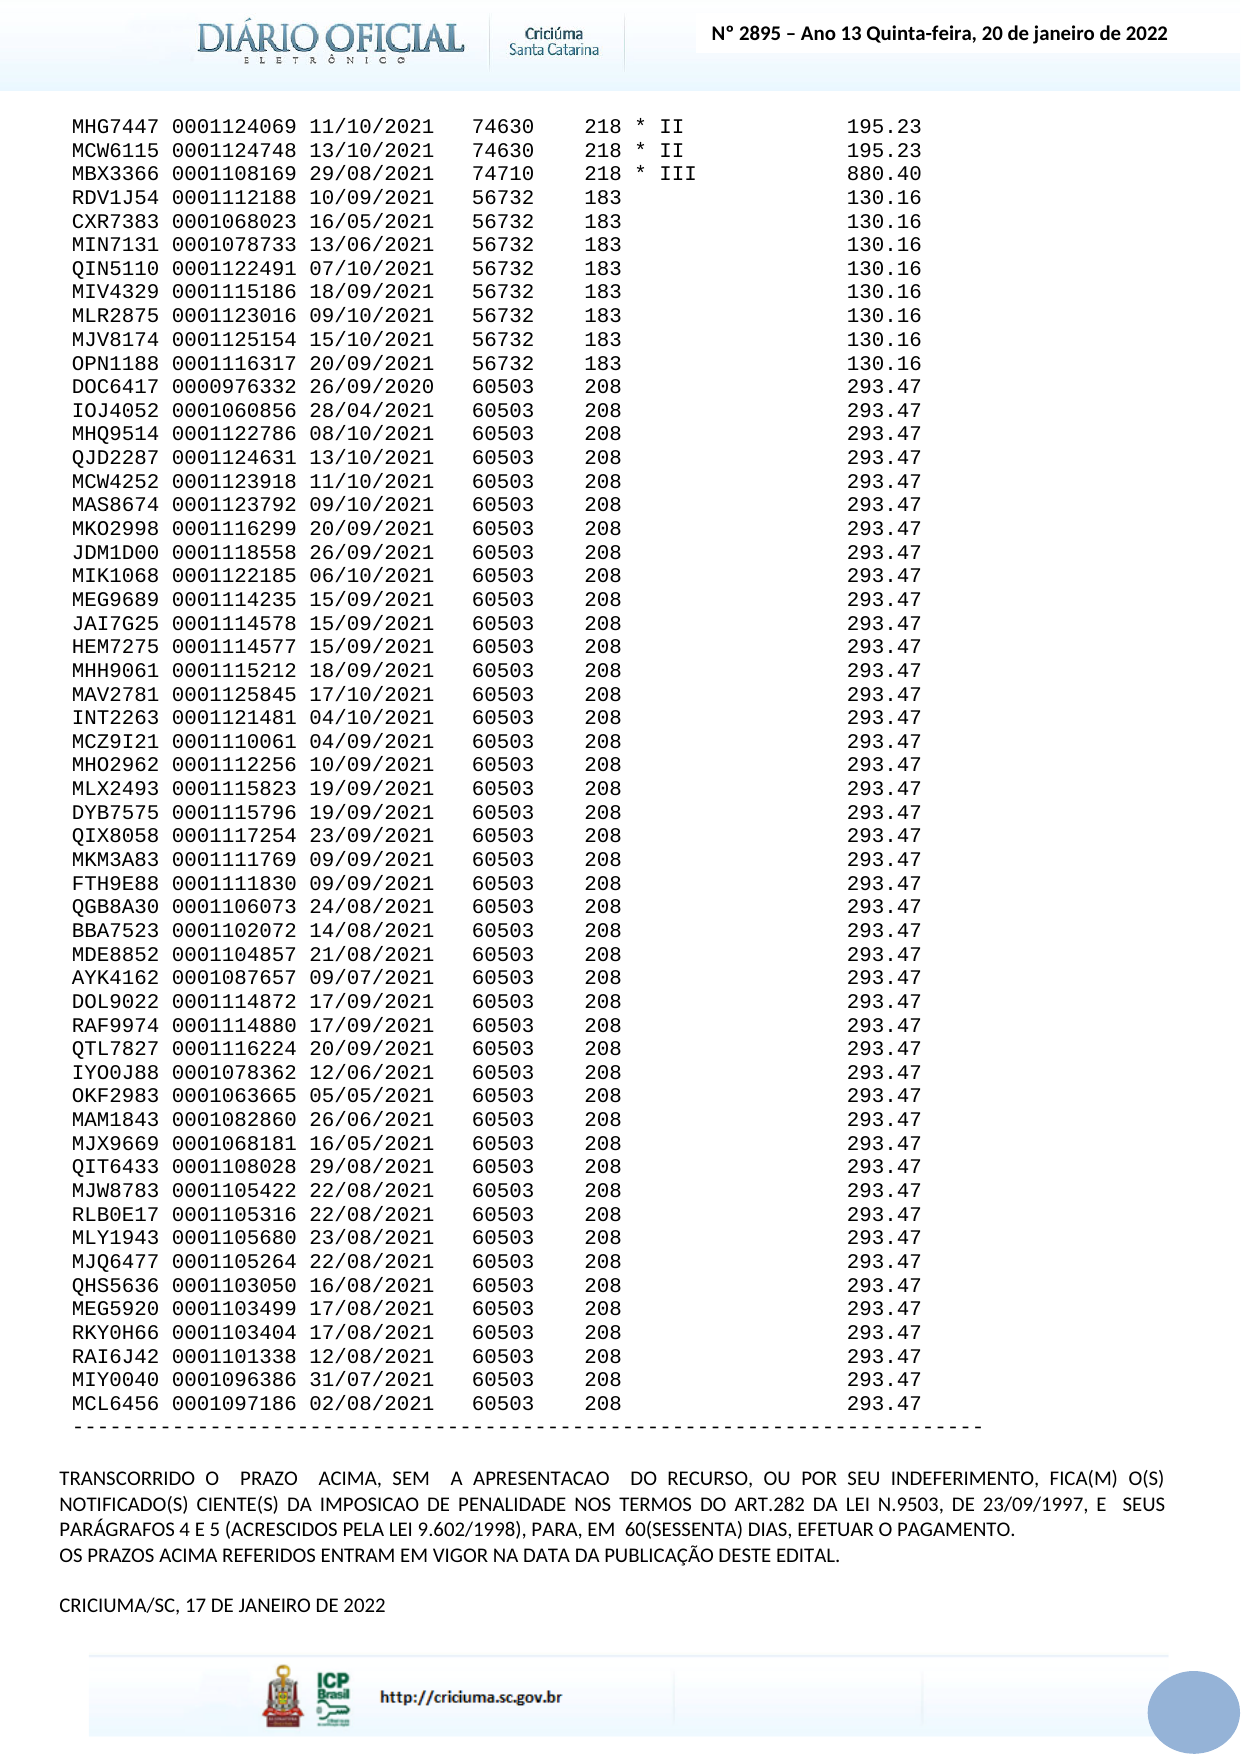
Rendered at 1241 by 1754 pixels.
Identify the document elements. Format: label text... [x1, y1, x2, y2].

text CXR7383 0001068023 16/05/2021 56732 183 130.16 [59, 211, 1181, 234]
text OS PRAZOS ACIMA REFERIDOS ENTRAM EM VIGOR NA DATA DA PUBLICAÇÃO DESTE EDITAL. [59, 1542, 1167, 1567]
text RDV1J54 0001112188 10/09/2021 56732 183 130.16 [59, 187, 1181, 211]
text QHS5636 0001103050 16/08/2021 60503 208 293.47 [59, 1275, 1181, 1298]
text MCW6115 0001124748 13/10/2021 74630 218 * II 195.23 [59, 140, 1181, 163]
text QIT6433 0001108028 29/08/2021 60503 208 293.47 [59, 1156, 1181, 1180]
text MJQ6477 0001105264 22/08/2021 60503 208 293.47 [59, 1251, 1181, 1275]
text MLR2875 0001123016 09/10/2021 56732 183 130.16 [59, 305, 1181, 329]
text QGB8A30 0001106073 24/08/2021 60503 208 293.47 [59, 896, 1181, 920]
text MAV2781 0001125845 17/10/2021 60503 208 293.47 [59, 683, 1181, 707]
text IYO0J88 0001078362 12/06/2021 60503 208 293.47 [59, 1062, 1181, 1086]
text RKY0H66 0001103404 17/08/2021 60503 208 293.47 [59, 1322, 1181, 1346]
text IOJ4052 0001060856 28/04/2021 60503 208 293.47 [59, 400, 1181, 423]
text MJW8783 0001105422 22/08/2021 60503 208 293.47 [59, 1180, 1181, 1204]
text ------------------------------------------------------------------------- [59, 1417, 1181, 1440]
text MIK1068 0001122185 06/10/2021 60503 208 293.47 [59, 565, 1181, 589]
text FTH9E88 0001111830 09/09/2021 60503 208 293.47 [59, 873, 1181, 896]
text DOC6417 0000976332 26/09/2020 60503 208 293.47 [59, 376, 1181, 400]
text MCZ9I21 0001110061 04/09/2021 60503 208 293.47 [59, 731, 1181, 754]
text QIX8058 0001117254 23/09/2021 60503 208 293.47 [59, 825, 1181, 849]
text RAI6J42 0001101338 12/08/2021 60503 208 293.47 [59, 1346, 1181, 1369]
text QJD2287 0001124631 13/10/2021 60503 208 293.47 [59, 447, 1181, 471]
text RLB0E17 0001105316 22/08/2021 60503 208 293.47 [59, 1204, 1181, 1227]
text MHO2962 0001112256 10/09/2021 60503 208 293.47 [59, 754, 1181, 778]
text MCW4252 0001123918 11/10/2021 60503 208 293.47 [59, 471, 1181, 494]
text OPN1188 0001116317 20/09/2021 56732 183 130.16 [59, 352, 1181, 376]
text TRANSCORRIDO O PRAZO ACIMA, SEM A APRESENTACAO DO RECURSO, OU POR SEU INDEFERIMENTO, FICA(M) O(S) NOTIFICADO(S) CIENTE(S) DA IMPOSICAO DE PENALIDADE NOS TERMOS DO ART.282 DA LEI N.9503, DE 23/09/1997, E SEUS PARÁGRAFOS 4 E 5 (ACRESCIDOS PELA LEI 9.602/1998), PARA, EM 60(SESSENTA) DIAS, EFETUAR O PAGAMENTO. [59, 1466, 1167, 1542]
text MEG5920 0001103499 17/08/2021 60503 208 293.47 [59, 1298, 1181, 1322]
text MLY1943 0001105680 23/08/2021 60503 208 293.47 [59, 1227, 1181, 1251]
text INT2263 0001121481 04/10/2021 60503 208 293.47 [59, 707, 1181, 731]
text HEM7275 0001114577 15/09/2021 60503 208 293.47 [59, 636, 1181, 660]
text JAI7G25 0001114578 15/09/2021 60503 208 293.47 [59, 613, 1181, 636]
text BBA7523 0001102072 14/08/2021 60503 208 293.47 [59, 920, 1181, 944]
text MKO2998 0001116299 20/09/2021 60503 208 293.47 [59, 518, 1181, 542]
text MIY0040 0001096386 31/07/2021 60503 208 293.47 [59, 1369, 1181, 1393]
text MCL6456 0001097186 02/08/2021 60503 208 293.47 [59, 1393, 1181, 1417]
text DYB7575 0001115796 19/09/2021 60503 208 293.47 [59, 802, 1181, 825]
text RAF9974 0001114880 17/09/2021 60503 208 293.47 [59, 1014, 1181, 1038]
text MJV8174 0001125154 15/10/2021 56732 183 130.16 [59, 329, 1181, 352]
text AYK4162 0001087657 09/07/2021 60503 208 293.47 [59, 967, 1181, 991]
text MLX2493 0001115823 19/09/2021 60503 208 293.47 [59, 778, 1181, 802]
text QIN5110 0001122491 07/10/2021 56732 183 130.16 [59, 258, 1181, 282]
text MEG9689 0001114235 15/09/2021 60503 208 293.47 [59, 589, 1181, 613]
text MIV4329 0001115186 18/09/2021 56732 183 130.16 [59, 282, 1181, 305]
text OKF2983 0001063665 05/05/2021 60503 208 293.47 [59, 1086, 1181, 1109]
text QTL7827 0001116224 20/09/2021 60503 208 293.47 [59, 1038, 1181, 1062]
text DOL9022 0001114872 17/09/2021 60503 208 293.47 [59, 991, 1181, 1014]
text MDE8852 0001104857 21/08/2021 60503 208 293.47 [59, 944, 1181, 967]
text MAS8674 0001123792 09/10/2021 60503 208 293.47 [59, 494, 1181, 518]
text MBX3366 0001108169 29/08/2021 74710 218 * III 880.40 [59, 163, 1181, 187]
text MIN7131 0001078733 13/06/2021 56732 183 130.16 [59, 234, 1181, 258]
text MHQ9514 0001122786 08/10/2021 60503 208 293.47 [59, 423, 1181, 447]
text MKM3A83 0001111769 09/09/2021 60503 208 293.47 [59, 849, 1181, 873]
text MHG7447 0001124069 11/10/2021 74630 218 * II 195.23 [59, 116, 1181, 140]
text CRICIUMA/SC, 17 DE JANEIRO DE 2022 [59, 1593, 1181, 1618]
text MAM1843 0001082860 26/06/2021 60503 208 293.47 [59, 1109, 1181, 1133]
text MHH9061 0001115212 18/09/2021 60503 208 293.47 [59, 660, 1181, 683]
text JDM1D00 0001118558 26/09/2021 60503 208 293.47 [59, 542, 1181, 565]
text MJX9669 0001068181 16/05/2021 60503 208 293.47 [59, 1133, 1181, 1156]
